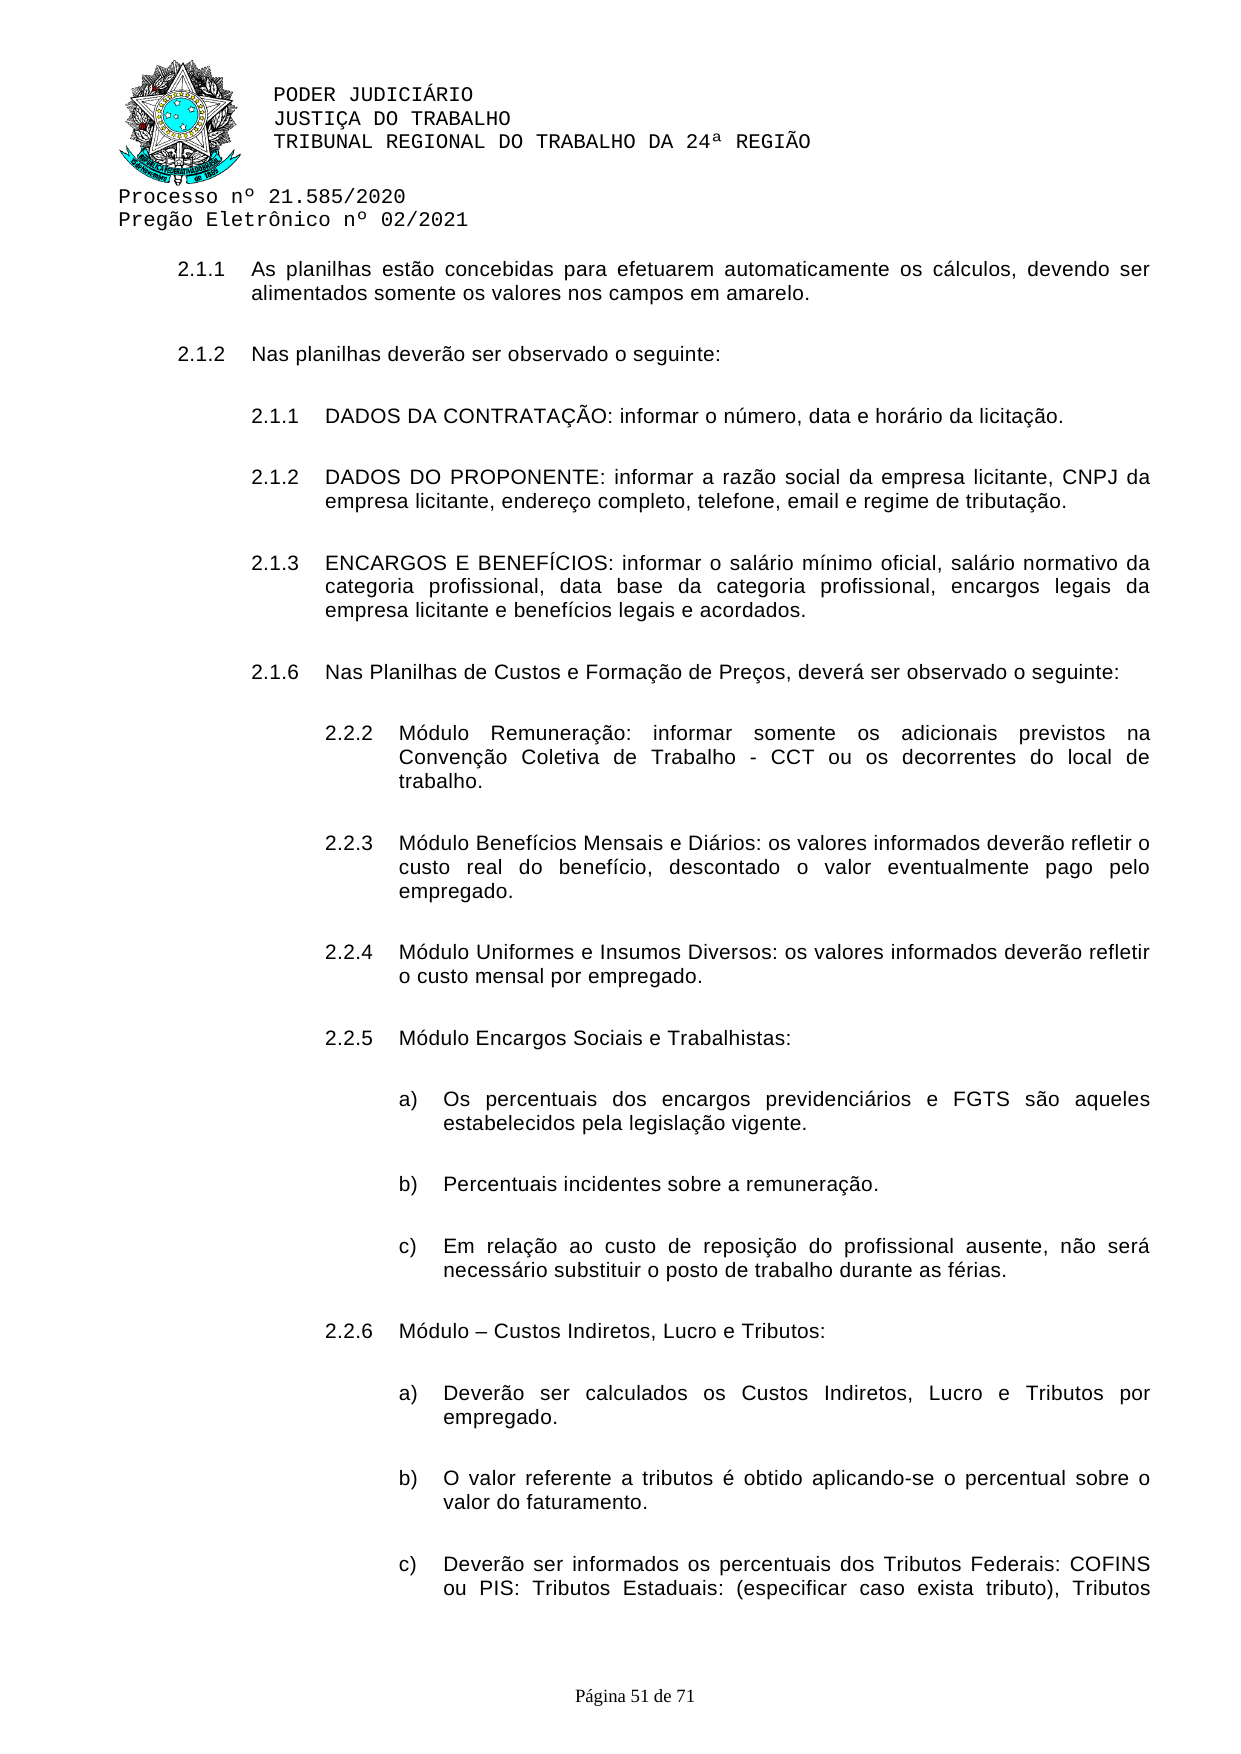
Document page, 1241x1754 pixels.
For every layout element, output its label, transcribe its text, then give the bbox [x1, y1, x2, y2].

text 2.2.2 Módulo Remuneração: informar somente os adicionais previstos na Convenção Coletiva de Trabalho - CCT ou os decorrentes do local de trabalho. [325, 721, 1152, 793]
text c) Deverão ser informados os percentuais dos Tributos Federais: COFINS ou PIS: Tributos Estaduais: (especificar caso exista tributo), Tributos [399, 1551, 1152, 1599]
text 2.1.6 Nas Planilhas de Custos e Formação de Preços, deverá ser observado o seguinte: [251, 660, 1152, 684]
text 2.2.4 Módulo Uniformes e Insumos Diversos: os valores informados deverão refletir o custo mensal por empregado. [325, 940, 1152, 988]
text a) Os percentuais dos encargos previdenciários e FGTS são aqueles estabelecidos pela legislação vigente. [399, 1087, 1152, 1135]
text b) Percentuais incidentes sobre a remuneração. [399, 1172, 1152, 1196]
text 2.2.6 Módulo – Custos Indiretos, Lucro e Tributos: [325, 1319, 1152, 1343]
text 2.1.2 DADOS DO PROPONENTE: informar a razão social da empresa licitante, CNPJ da empresa licitante, endereço completo, telefone, email e regime de tributação. [251, 465, 1152, 513]
text a) Deverão ser calculados os Custos Indiretos, Lucro e Tributos por empregado. [399, 1381, 1152, 1428]
text c) Em relação ao custo de reposição do profissional ausente, não será necessário substituir o posto de trabalho durante as férias. [399, 1234, 1152, 1282]
text 2.1.3 ENCARGOS E BENEFÍCIOS: informar o salário mínimo oficial, salário normativo da categoria profissional, data base da categoria profissional, encargos legais da empresa licitante e benefícios legais e acordados. [251, 550, 1152, 622]
text 2.1.2 Nas planilhas deverão ser observado o seguinte: [177, 342, 1152, 366]
text 2.1.1 DADOS DA CONTRATAÇÃO: informar o número, data e horário da licitação. [251, 403, 1152, 427]
picture [118, 59, 243, 186]
text 2.2.5 Módulo Encargos Sociais e Trabalhistas: [325, 1025, 1152, 1049]
text 2.1.1 As planilhas estão concebidas para efetuarem automaticamente os cálculos, devendo ser alimentados somente os valores nos campos em amarelo. [177, 257, 1152, 304]
text 2.2.3 Módulo Benefícios Mensais e Diários: os valores informados deverão refletir o custo real do benefício, descontado o valor eventualmente pago pelo empregado. [325, 831, 1152, 902]
text b) O valor referente a tributos é obtido aplicando-se o percentual sobre o valor do faturamento. [399, 1466, 1152, 1514]
